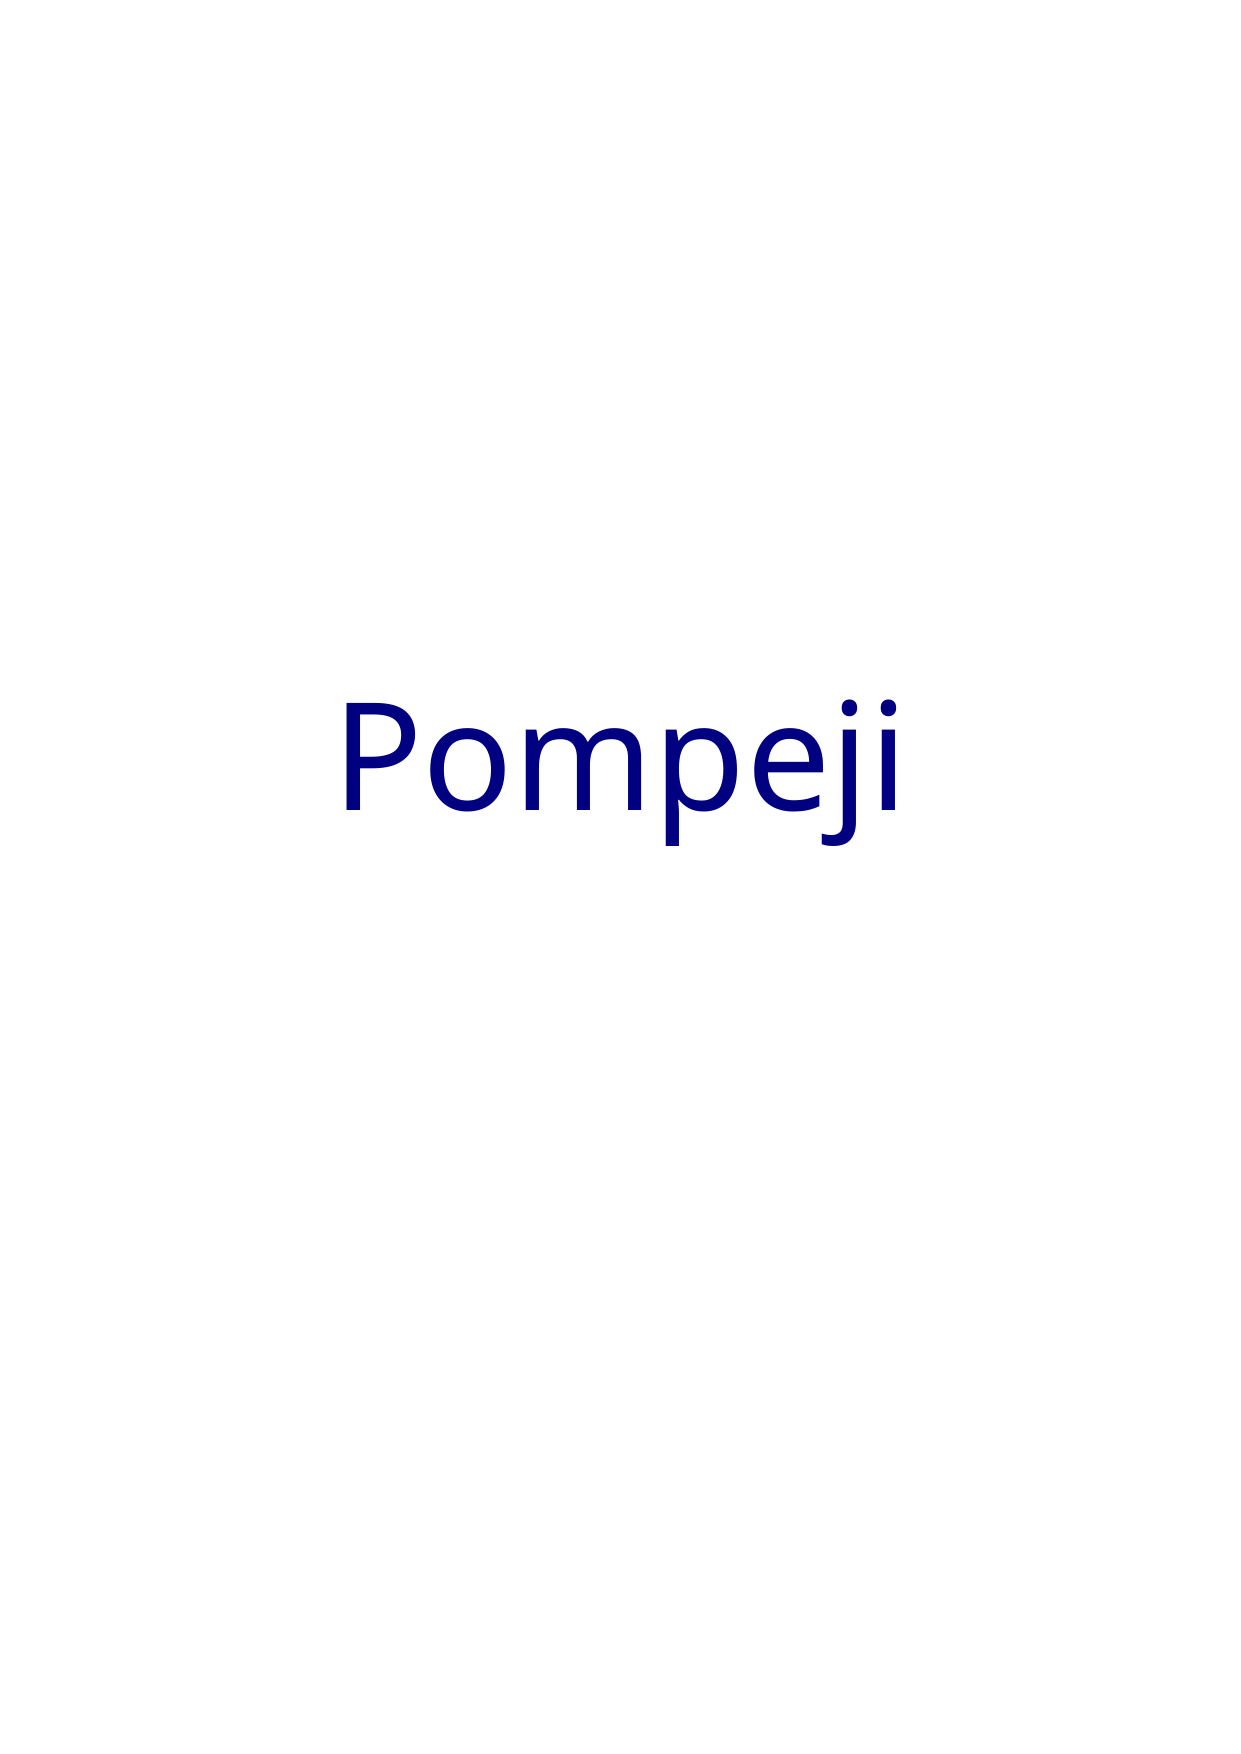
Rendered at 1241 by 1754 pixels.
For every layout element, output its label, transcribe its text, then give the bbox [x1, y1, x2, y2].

text Pompeji [118, 649, 1122, 854]
